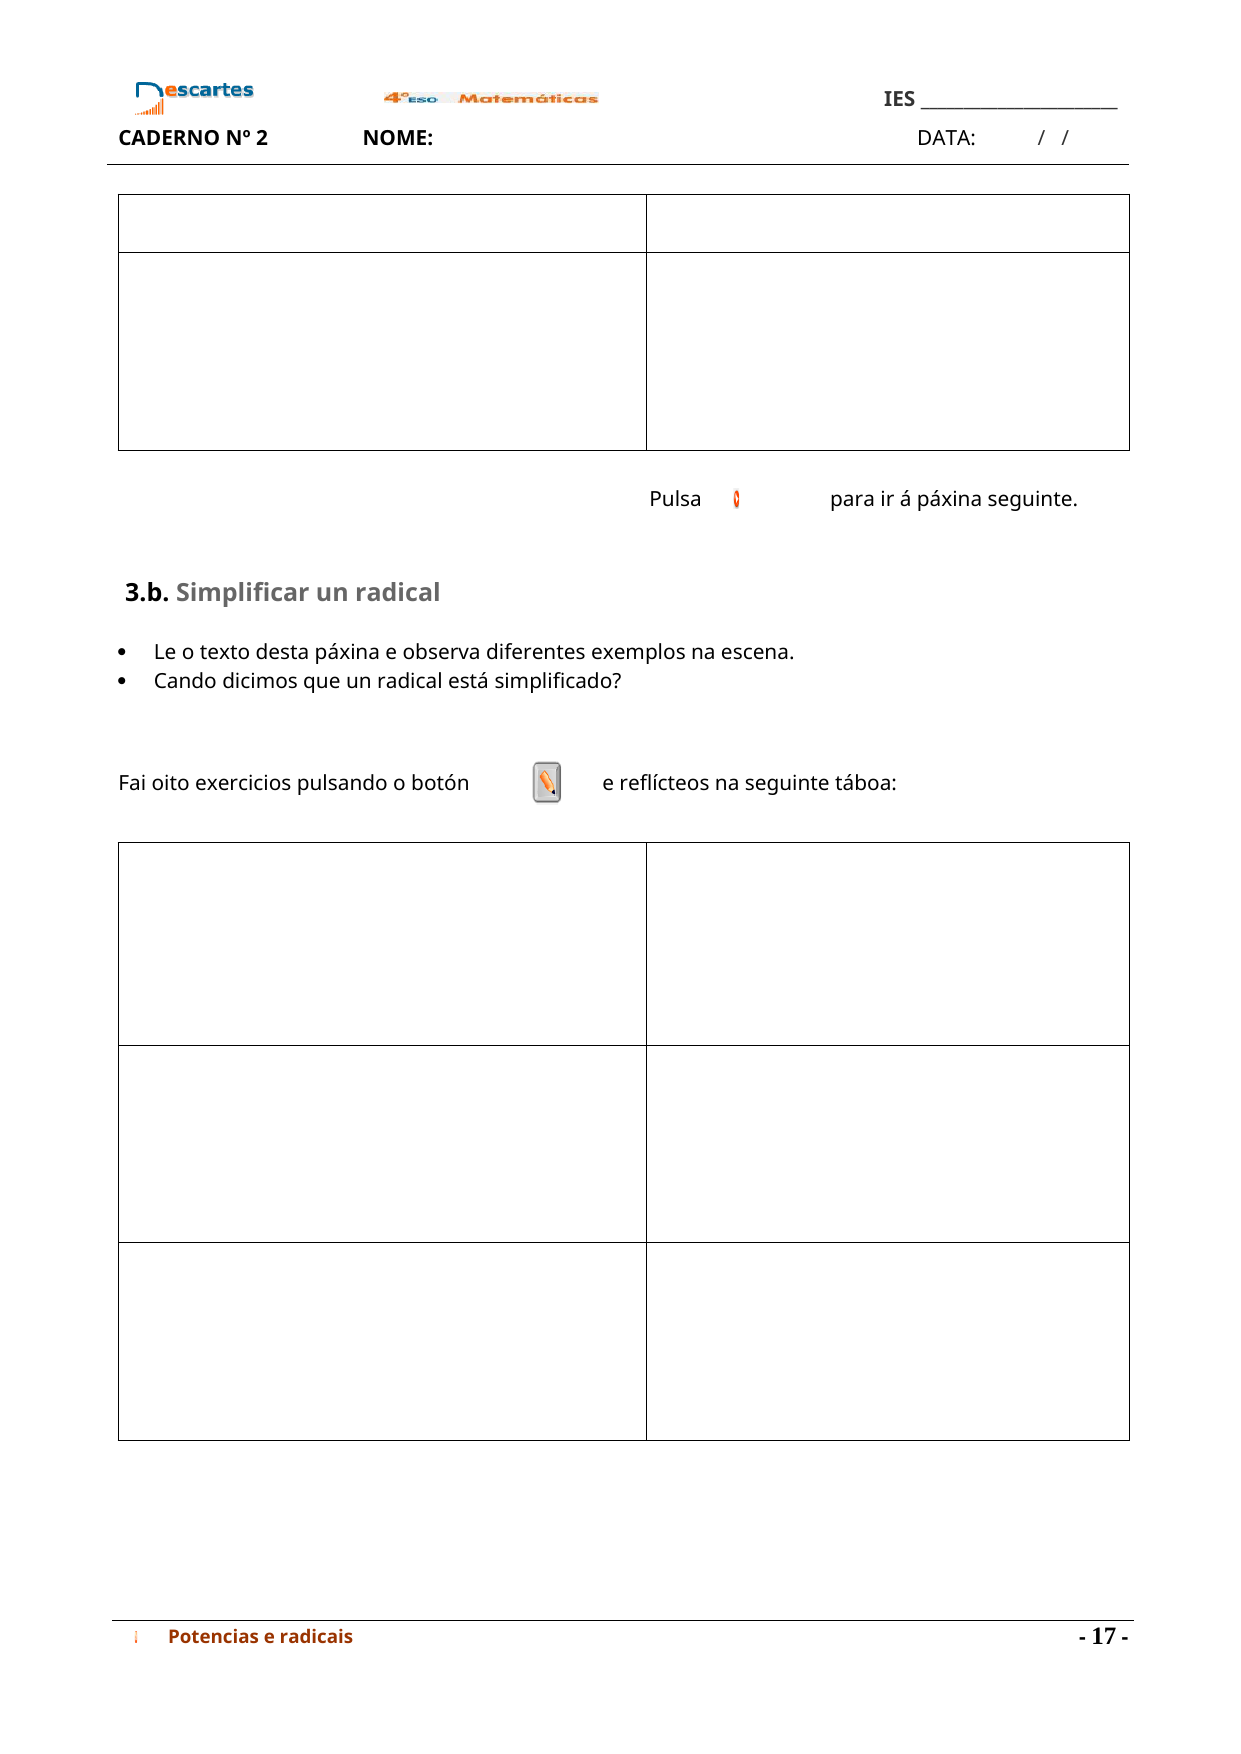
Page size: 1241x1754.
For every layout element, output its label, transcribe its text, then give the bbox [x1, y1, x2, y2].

table_header [504, 751, 587, 814]
table_header [119, 843, 646, 1044]
table_cell [647, 1046, 1129, 1242]
picture [531, 760, 562, 805]
picture [134, 82, 257, 115]
table_header [647, 843, 1129, 1044]
list Le o texto desta páxina e observa diferentes exemplos na escena. [118, 637, 1122, 666]
table_cell [119, 1243, 646, 1440]
table_cell [119, 253, 646, 449]
picture [384, 92, 599, 105]
list Cando dicimos que un radical está simplificado? [118, 666, 1122, 694]
table_cell [119, 195, 646, 252]
table_header para ir á páxina seguinte. [768, 479, 1093, 518]
text 3.b. Simplificar un radical [125, 575, 1122, 609]
table_cell [119, 1046, 646, 1242]
table_cell [647, 253, 1129, 449]
table_header e reflícteos na seguinte táboa: [587, 751, 1129, 814]
table_header [709, 479, 768, 518]
table_header Fai oito exercicios pulsando o botón [107, 751, 504, 814]
table_header Pulsa [111, 479, 709, 518]
picture [134, 1630, 138, 1643]
picture [733, 488, 740, 509]
table_cell [647, 195, 1129, 252]
table_cell [647, 1243, 1129, 1440]
